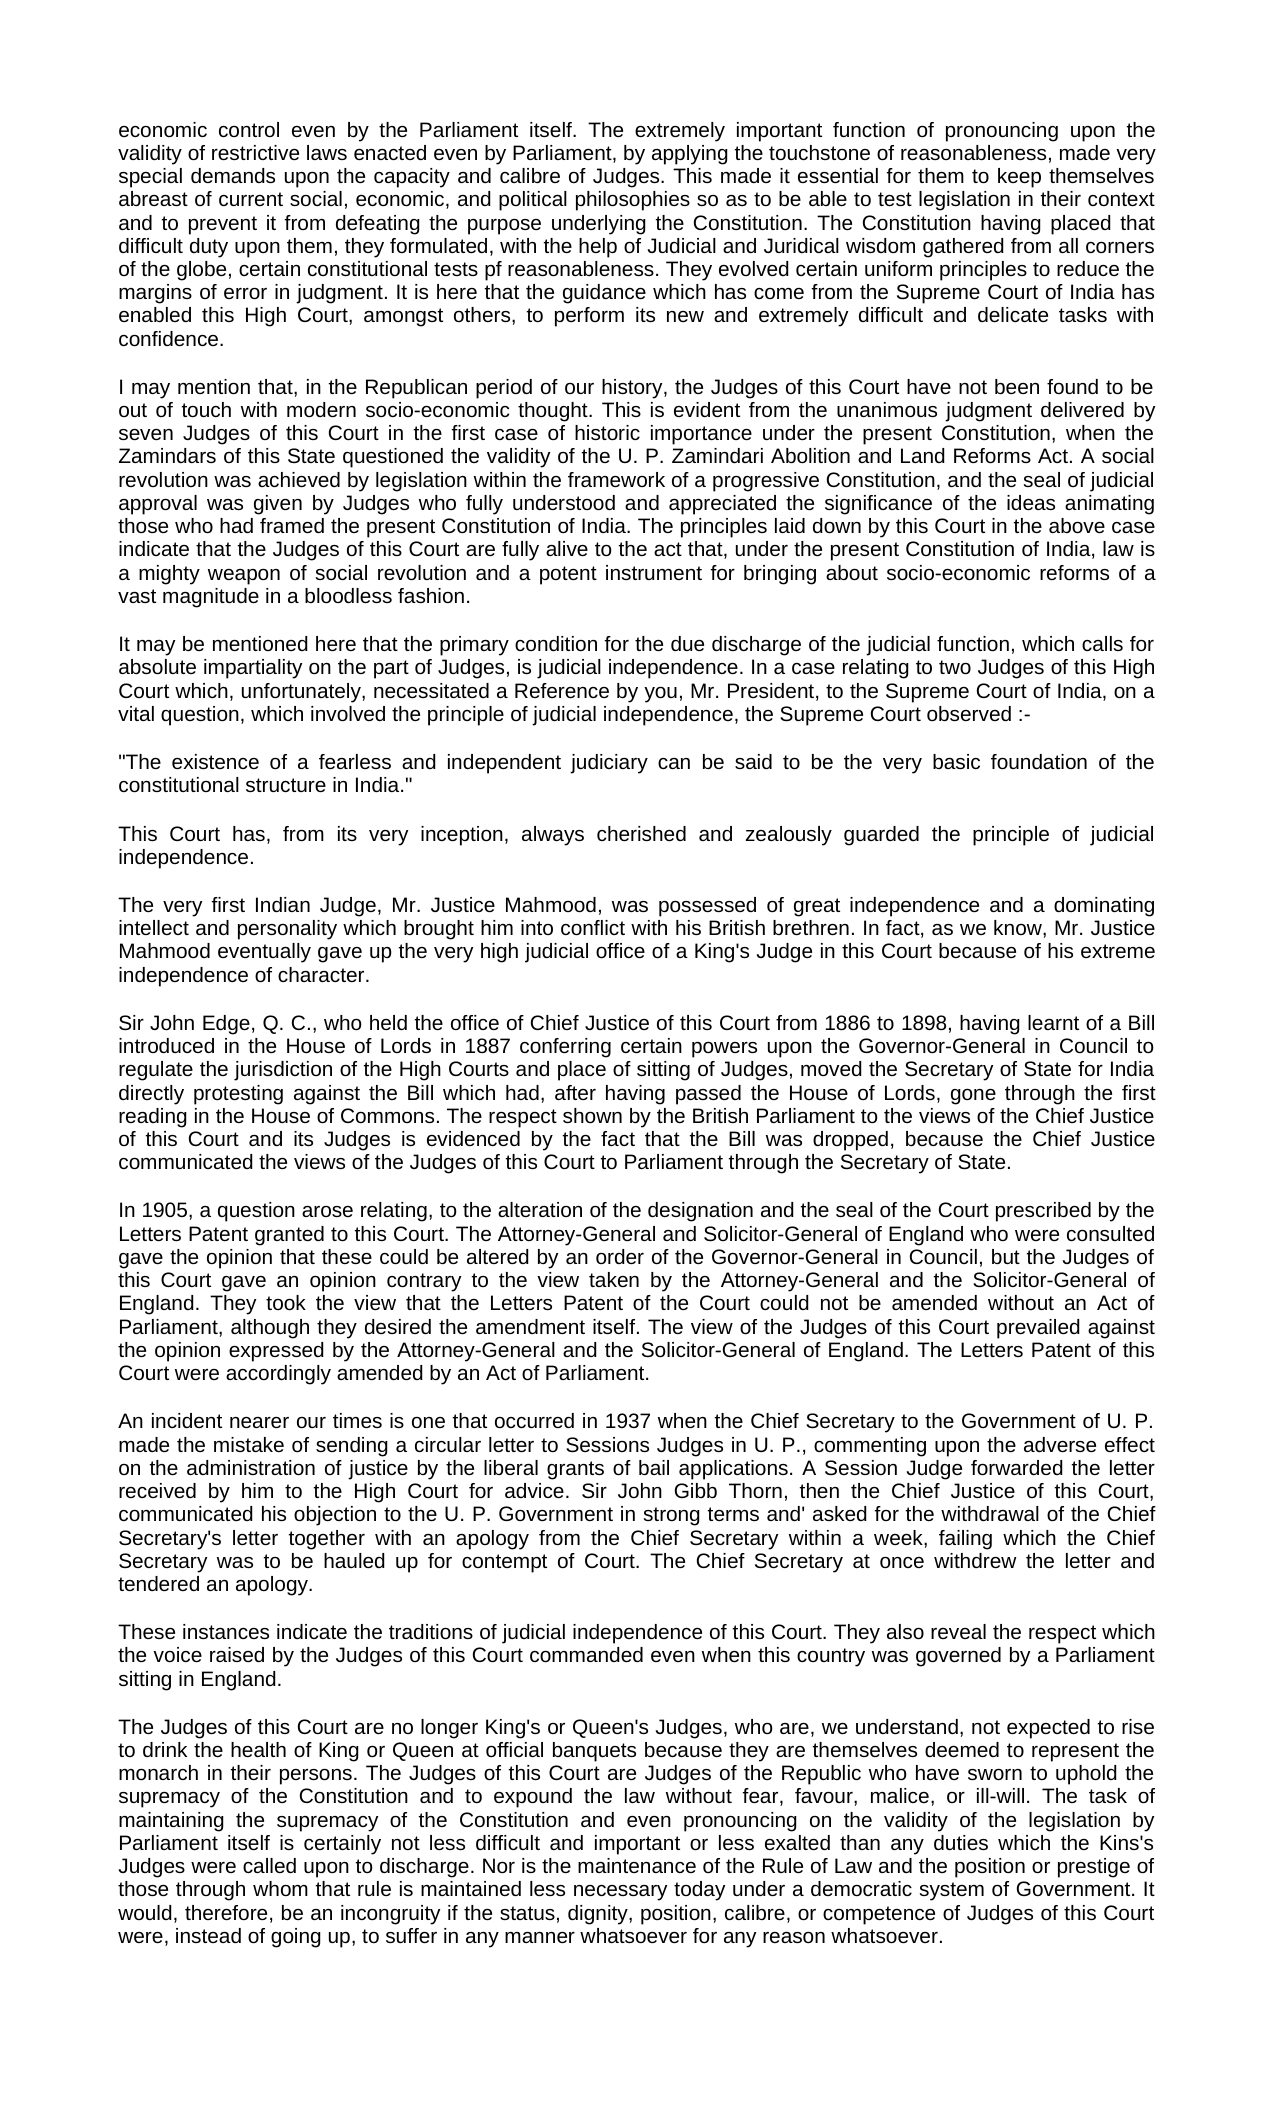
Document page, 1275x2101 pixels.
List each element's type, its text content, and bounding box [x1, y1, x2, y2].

text An incident nearer our times is one that occurred in 1937 when the Chief Secretary to the Government of U. P. made the mistake of sending a circular letter to Sessions Judges in U. P., commenting upon the adverse effect on the administration of justice by the liberal grants of bail applications. A Session Judge forwarded the letter received by him to the High Court for advice. Sir John Gibb Thorn, then the Chief Justice of this Court, communicated his objection to the U. P. Government in strong terms and' asked for the withdrawal of the Chief Secretary's letter together with an apology from the Chief Secretary within a week, failing which the Chief Secretary was to be hauled up for contempt of Court. The Chief Secretary at once withdrew the letter and tendered an apology. [118, 1410, 1157, 1596]
text This Court has, from its very inception, always cherished and zealously guarded the principle of judicial independence. [118, 822, 1157, 868]
text The very first Indian Judge, Mr. Justice Mahmood, was possessed of great independence and a dominating intellect and personality which brought him into conflict with his British brethren. In fact, as we know, Mr. Justice Mahmood eventually gave up the very high judicial office of a King's Judge in this Court because of his extreme independence of character. [118, 893, 1157, 986]
text These instances indicate the traditions of judicial independence of this Court. They also reveal the respect which the voice raised by the Judges of this Court commanded even when this country was governed by a Parliament sitting in England. [118, 1621, 1157, 1690]
text "The existence of a fearless and independent judiciary can be said to be the very basic foundation of the constitutional structure in India." [118, 751, 1157, 797]
text It may be mentioned here that the primary condition for the due discharge of the judicial function, which calls for absolute impartiality on the part of Judges, is judicial independence. In a case relating to two Judges of this High Court which, unfortunately, necessitated a Reference by you, Mr. President, to the Supreme Court of India, on a vital question, which involved the principle of judicial independence, the Supreme Court observed :- [118, 633, 1157, 726]
text I may mention that, in the Republican period of our history, the Judges of this Court have not been found to be out of touch with modern socio-economic thought. This is evident from the unanimous judgment delivered by seven Judges of this Court in the first case of historic importance under the present Constitution, when the Zamindars of this State questioned the validity of the U. P. Zamindari Abolition and Land Reforms Act. A social revolution was achieved by legislation within the framework of a progressive Constitution, and the seal of judicial approval was given by Judges who fully understood and appreciated the significance of the ideas animating those who had framed the present Constitution of India. The principles laid down by this Court in the above case indicate that the Judges of this Court are fully alive to the act that, under the present Constitution of India, law is a mighty weapon of social revolution and a potent instrument for bringing about socio-economic reforms of a vast magnitude in a bloodless fashion. [118, 375, 1157, 608]
text Sir John Edge, Q. C., who held the office of Chief Justice of this Court from 1886 to 1898, having learnt of a Bill introduced in the House of Lords in 1887 conferring certain powers upon the Governor-General in Council to regulate the jurisdiction of the High Courts and place of sitting of Judges, moved the Secretary of State for India directly protesting against the Bill which had, after having passed the House of Lords, gone through the first reading in the House of Commons. The respect shown by the British Parliament to the views of the Chief Justice of this Court and its Judges is evidenced by the fact that the Bill was dropped, because the Chief Justice communicated the views of the Judges of this Court to Parliament through the Secretary of State. [118, 1011, 1157, 1174]
text The Judges of this Court are no longer King's or Queen's Judges, who are, we understand, not expected to rise to drink the health of King or Queen at official banquets because they are themselves deemed to represent the monarch in their persons. The Judges of this Court are Judges of the Republic who have sworn to uphold the supremacy of the Constitution and to expound the law without fear, favour, malice, or ill-will. The task of maintaining the supremacy of the Constitution and even pronouncing on the validity of the legislation by Parliament itself is certainly not less difficult and important or less exalted than any duties which the Kins's Judges were called upon to discharge. Nor is the maintenance of the Rule of Law and the position or prestige of those through whom that rule is maintained less necessary today under a democratic system of Government. It would, therefore, be an incongruity if the status, dignity, position, calibre, or competence of Judges of this Court were, instead of going up, to suffer in any manner whatsoever for any reason whatsoever. [118, 1715, 1157, 1948]
text economic control even by the Parliament itself. The extremely important function of pronouncing upon the validity of restrictive laws enacted even by Parliament, by applying the touchstone of reasonableness, made very special demands upon the capacity and calibre of Judges. This made it essential for them to keep themselves abreast of current social, economic, and political philosophies so as to be able to test legislation in their context and to prevent it from defeating the purpose underlying the Constitution. The Constitution having placed that difficult duty upon them, they formulated, with the help of Judicial and Juridical wisdom gathered from all corners of the globe, certain constitutional tests pf reasonableness. They evolved certain uniform principles to reduce the margins of error in judgment. It is here that the guidance which has come from the Supreme Court of India has enabled this High Court, amongst others, to perform its new and extremely difficult and delicate tasks with confidence. [118, 118, 1157, 350]
text In 1905, a question arose relating, to the alteration of the designation and the seal of the Court prescribed by the Letters Patent granted to this Court. The Attorney-General and Solicitor-General of England who were consulted gave the opinion that these could be altered by an order of the Governor-General in Council, but the Judges of this Court gave an opinion contrary to the view taken by the Attorney-General and the Solicitor-General of England. They took the view that the Letters Patent of the Court could not be amended without an Act of Parliament, although they desired the amendment itself. The view of the Judges of this Court prevailed against the opinion expressed by the Attorney-General and the Solicitor-General of England. The Letters Patent of this Court were accordingly amended by an Act of Parliament. [118, 1199, 1157, 1385]
